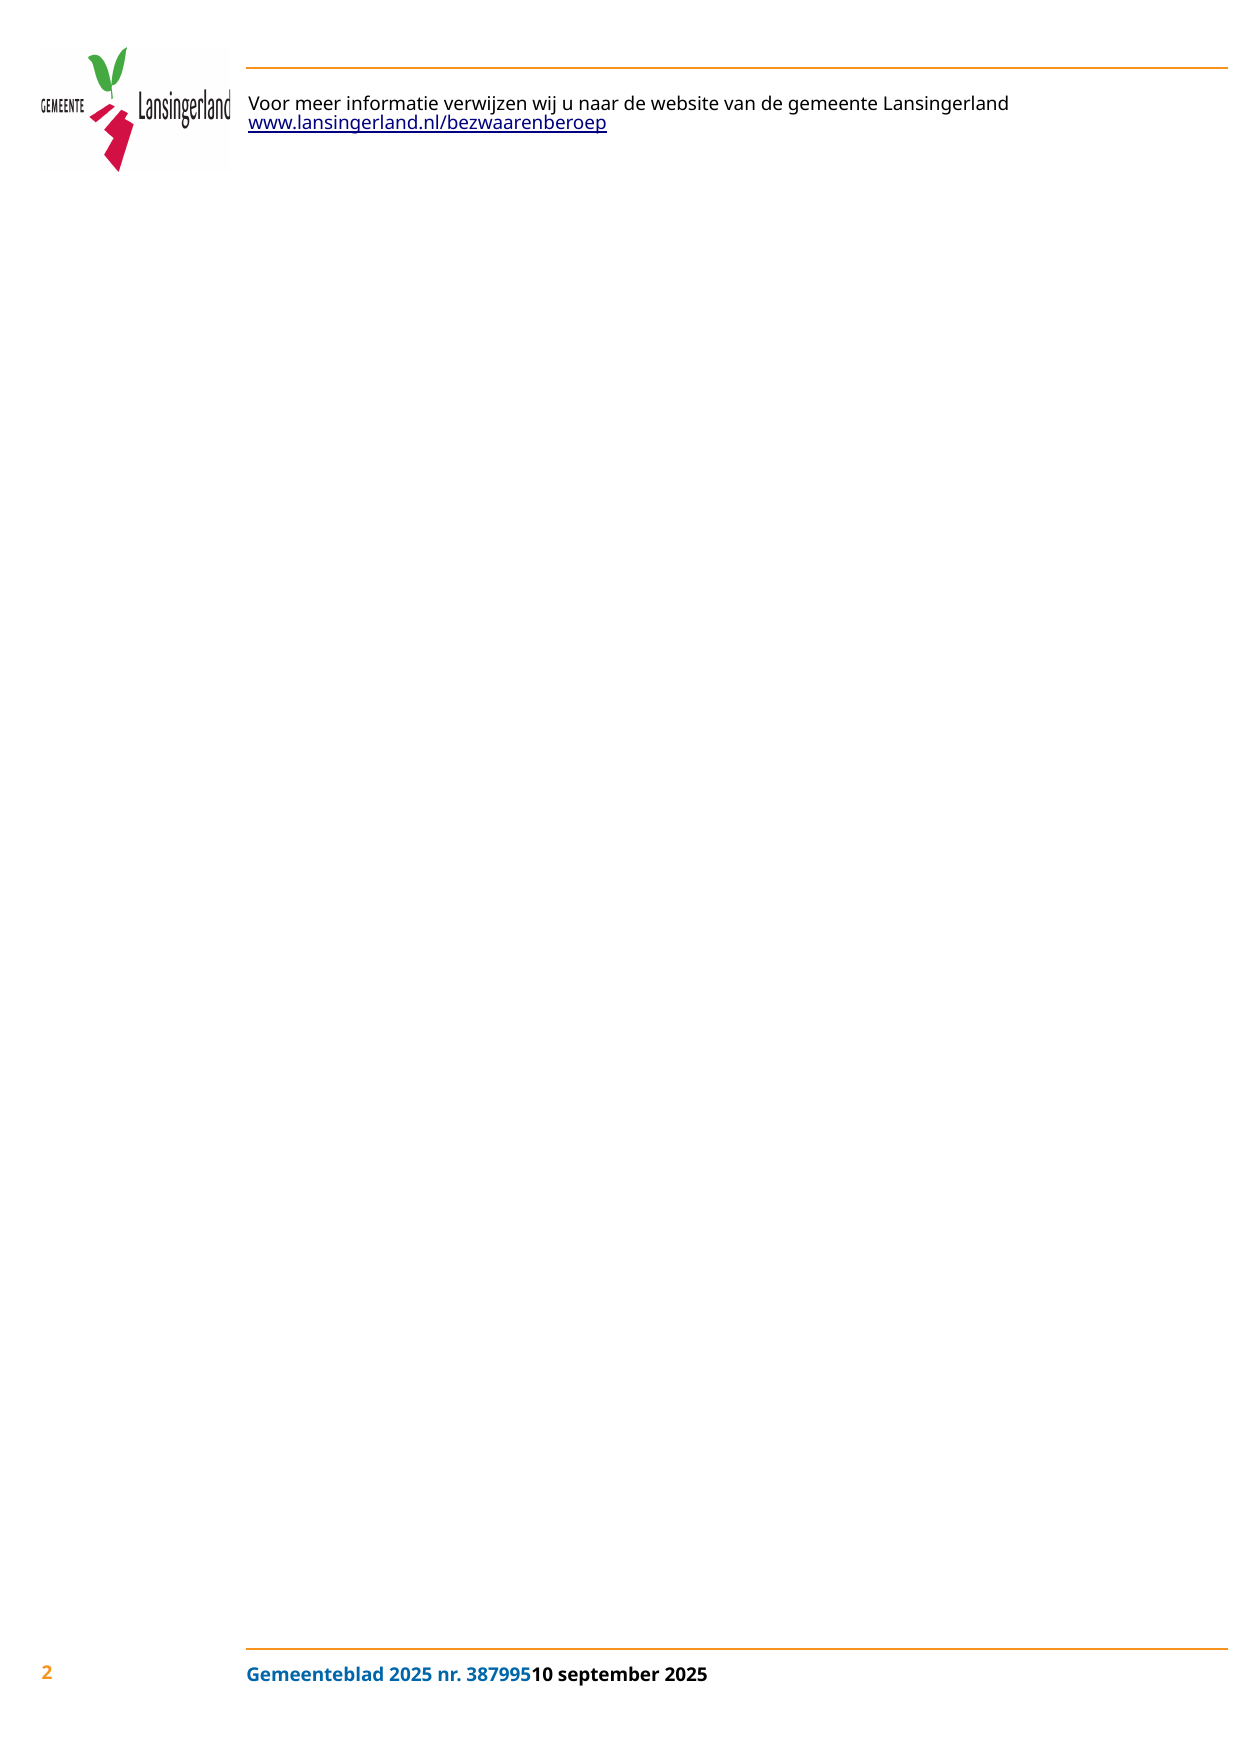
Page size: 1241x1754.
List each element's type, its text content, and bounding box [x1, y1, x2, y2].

picture [41, 47, 231, 172]
text Voor meer informatie verwijzen wij u naar de website van de gemeente Lansingerland www.lansingerland.nl/bezwaarenberoep [248, 95, 1152, 133]
